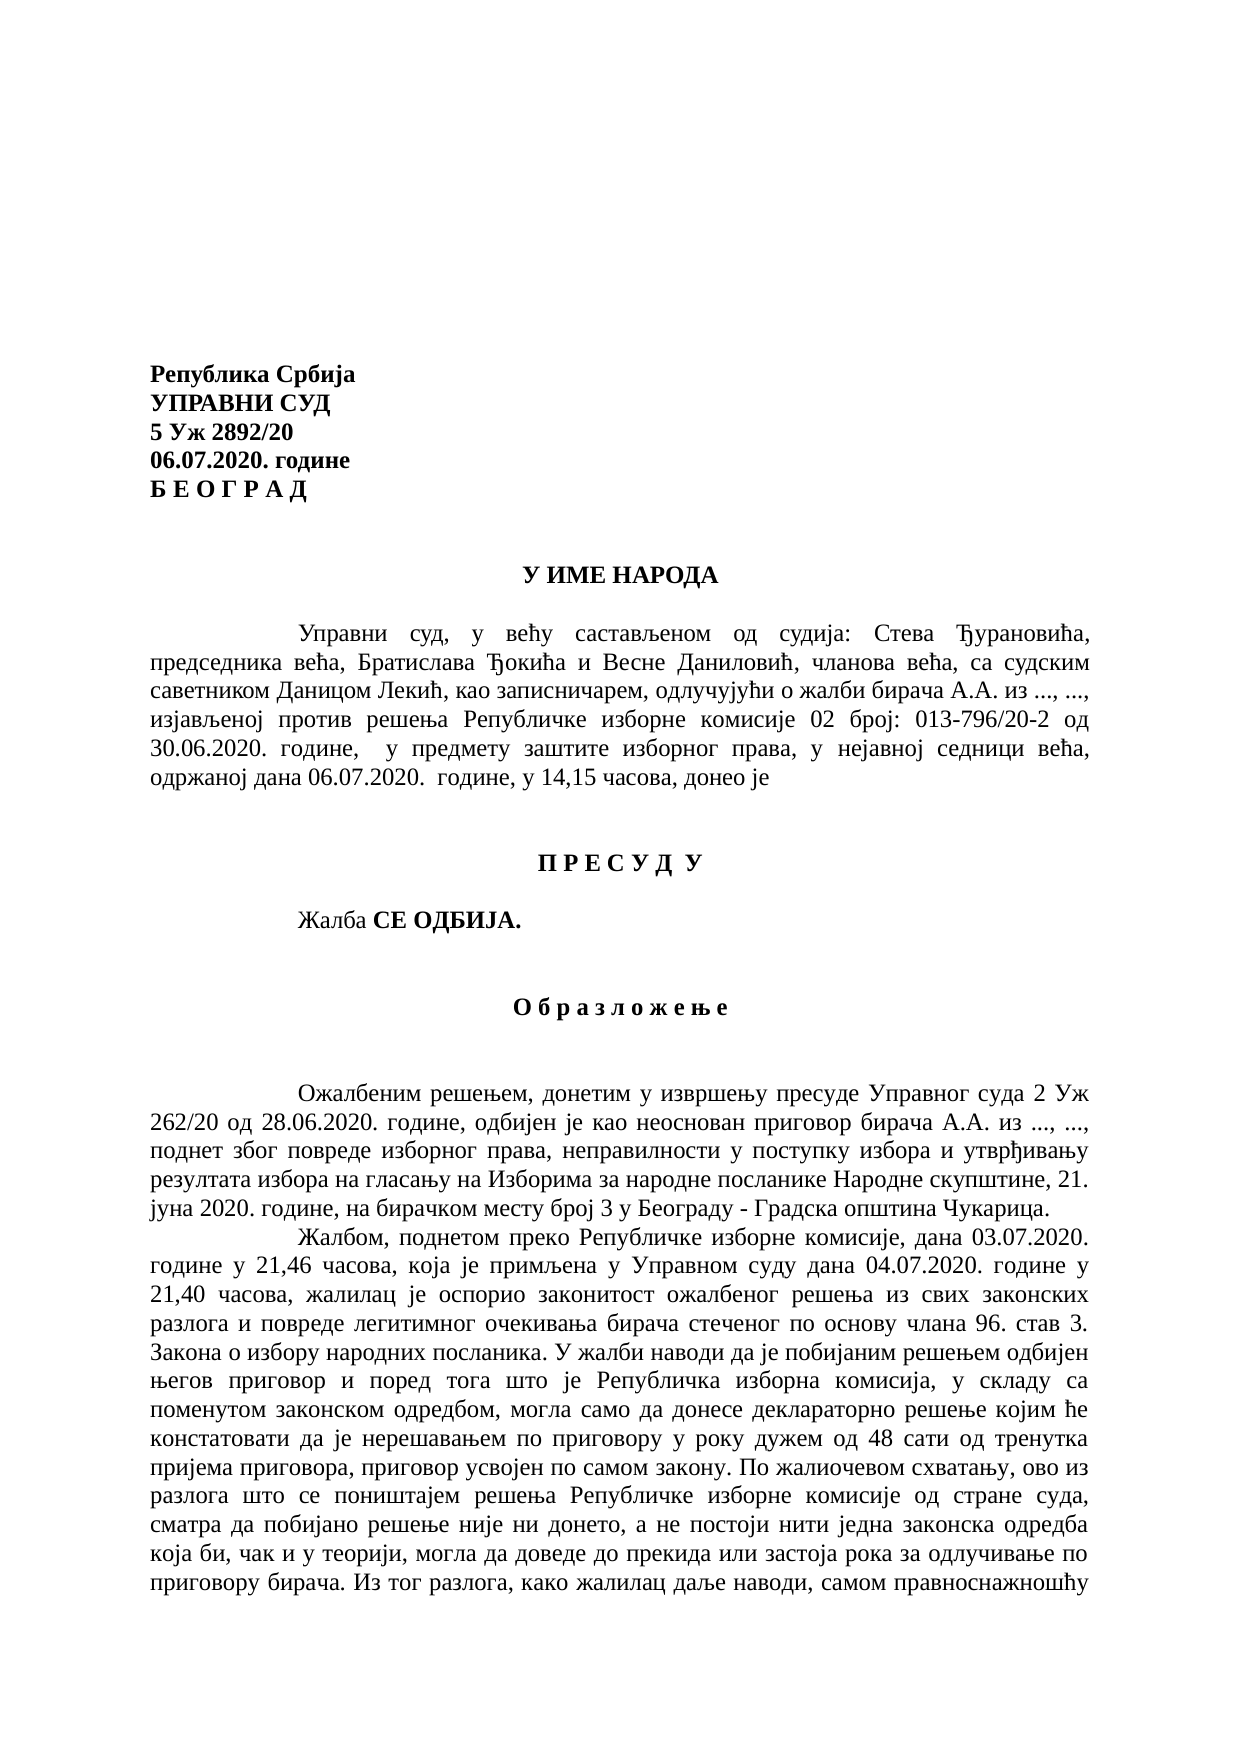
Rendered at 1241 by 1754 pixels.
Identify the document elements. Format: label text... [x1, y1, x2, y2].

text Управни суд, у већу састављеном од судија: Стева Ђурановића, председника већа, Братислава Ђокића и Весне Даниловић, чланова већа, са судским саветником Даницом Лекић, као записничарем, одлучујући о жалби бирача A.A. из ..., ..., изјављеној против решења Републичке изборне комисије 02 број: 013-796/20-2 од 30.06.2020. године, у предмету заштите изборног права, у нејавној седници већа, одржаној дана 06.07.2020. године, у 14,15 часова, донео је [150, 618, 1090, 790]
text Жалбом, поднетом преко Републичке изборне комисије, дана 03.07.2020. године у 21,46 часова, која је примљена у Управном суду дана 04.07.2020. године у 21,40 часова, жалилац је оспорио законитост ожалбеног решења из свих законских разлога и повреде легитимног очекивања бирача стеченог по основу члана 96. став 3. Закона о избору народних посланика. У жалби наводи да је побијаним решењем одбијен његов приговор и поред тога што је Републичка изборна комисија, у складу са поменутом законском одредбом, могла само да донесе деклараторно решење којим ће констатовати да је нерешавањем по приговору у року дужем од 48 сати од тренутка пријема приговора, приговор усвојен по самом закону. По жалиочевом схватању, ово из разлога што се поништајем решења Републичке изборне комисије од стране суда, сматра да побијано решење није ни донето, а не постоји нити једна законска одредба која би, чак и у теорији, могла да доведе до прекида или застоја рока за одлучивање по приговору бирача. Из тог разлога, како жалилац даље наводи, самом правноснажношћу [150, 1222, 1090, 1595]
text 06.07.2020. године [150, 445, 1090, 474]
text Ожалбеним решењем, донетим у извршењу пресуде Управног суда 2 Уж 262/20 од 28.06.2020. године, одбијен је као неоснован приговор бирача A.A. из ..., ..., поднет због повреде изборног права, неправилности у поступку избора и утврђивању резултата избора на гласању на Изборима за народне посланике Народне скупштине, 21. јуна 2020. године, на бирачком месту број 3 у Београду - Градска општина Чукарица. [150, 1078, 1090, 1222]
text УПРАВНИ СУД [150, 388, 1090, 417]
text Б Е О Г Р А Д [150, 474, 1090, 503]
text П Р Е С У Д У [150, 848, 1090, 877]
text Жалба СЕ ОДБИЈА. [150, 905, 1090, 934]
text О б р а з л о ж е њ е [150, 992, 1090, 1020]
text У ИМЕ НАРОДА [150, 560, 1090, 589]
text 5 Уж 2892/20 [150, 417, 1090, 445]
text Република Србија [150, 148, 1090, 388]
